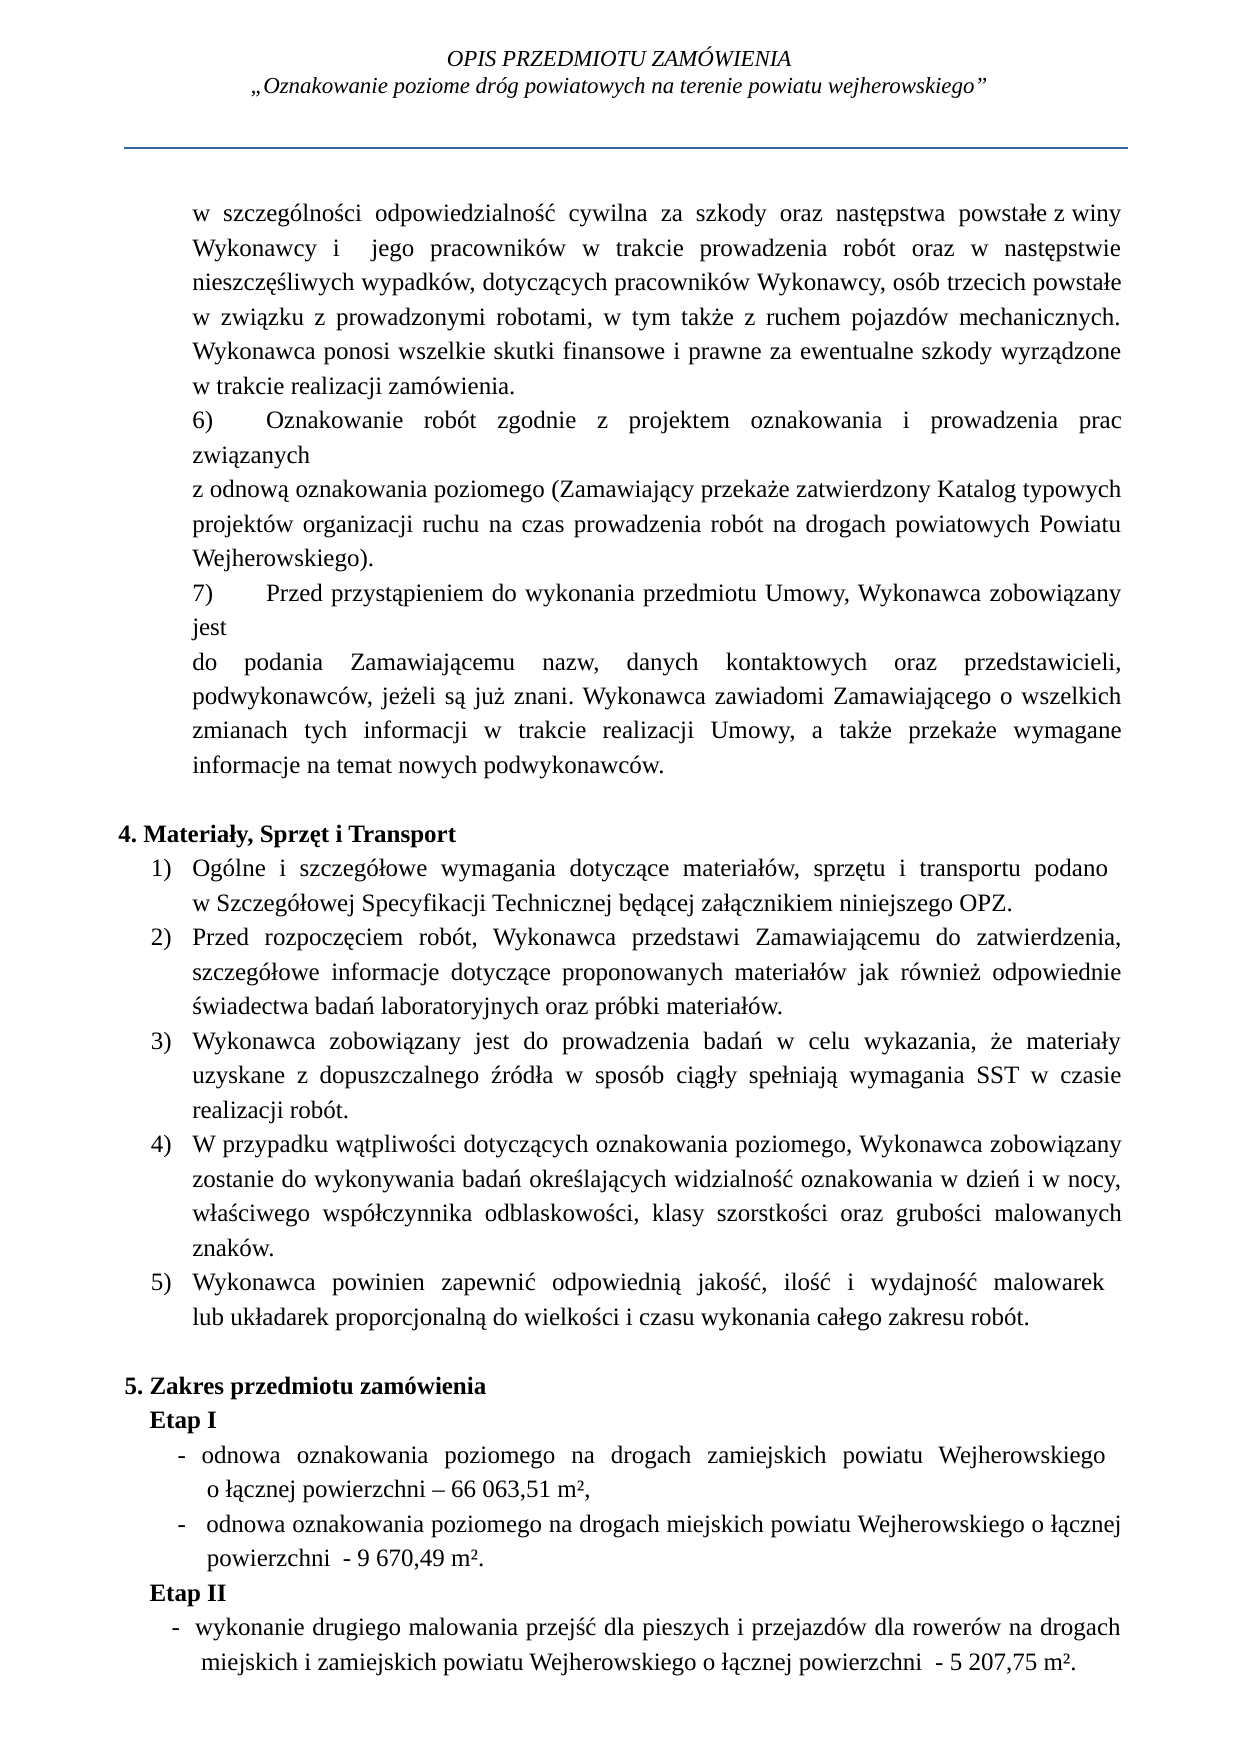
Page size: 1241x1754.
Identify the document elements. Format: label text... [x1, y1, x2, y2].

text - odnowa oznakowania poziomego na drogach miejskich powiatu Wejherowskiego o łącznej powierzchni - 9 670,49 m². [177, 1509, 1122, 1572]
list Przed przystąpieniem do wykonania przedmiotu Umowy, Wykonawca zobowiązany jest do podania Zamawiającemu nazw, danych kontaktowych oraz przedstawicieli, podwykonawców, jeżeli są już znani. Wykonawca zawiadomi Zamawiającego o wszelkich zmianach tych informacji w trakcie realizacji Umowy, a także przekaże wymagane informacje na temat nowych podwykonawców. [192, 578, 1122, 779]
text Etap I [118, 1405, 1122, 1434]
list Oznakowanie robót zgodnie z projektem oznakowania i prowadzenia prac związanych z odnową oznakowania poziomego (Zamawiający przekaże zatwierdzony Katalog typowych projektów organizacji ruchu na czas prowadzenia robót na drogach powiatowych Powiatu Wejherowskiego). [192, 405, 1122, 572]
list Wykonawca powinien zapewnić odpowiednią jakość, ilość i wydajność malowarek lub układarek proporcjonalną do wielkości i czasu wykonania całego zakresu robót. [151, 1267, 1122, 1331]
text 4. Materiały, Sprzęt i Transport [118, 819, 1122, 848]
list Wykonawca zobowiązany jest do prowadzenia badań w celu wykazania, że materiały uzyskane z dopuszczalnego źródła w sposób ciągły spełniają wymagania SST w czasie realizacji robót. [151, 1026, 1122, 1124]
text - wykonanie drugiego malowania przejść dla pieszych i przejazdów dla rowerów na drogach miejskich i zamiejskich powiatu Wejherowskiego o łącznej powierzchni - 5 207,75 m². [171, 1612, 1122, 1675]
text - odnowa oznakowania poziomego na drogach zamiejskich powiatu Wejherowskiego o łącznej powierzchni – 66 063,51 m², [177, 1440, 1122, 1503]
list Przed rozpoczęciem robót, Wykonawca przedstawi Zamawiającemu do zatwierdzenia, szczegółowe informacje dotyczące proponowanych materiałów jak również odpowiednie świadectwa badań laboratoryjnych oraz próbki materiałów. [151, 922, 1122, 1020]
text Etap II [118, 1578, 1122, 1606]
list w szczególności odpowiedzialność cywilna za szkody oraz następstwa powstałe z winy Wykonawcy i jego pracowników w trakcie prowadzenia robót oraz w następstwie nieszczęśliwych wypadków, dotyczących pracowników Wykonawcy, osób trzecich powstałe w związku z prowadzonymi robotami, w tym także z ruchem pojazdów mechanicznych. Wykonawca ponosi wszelkie skutki finansowe i prawne za ewentualne szkody wyrządzone w trakcie realizacji zamówienia. [192, 198, 1122, 399]
list W przypadku wątpliwości dotyczących oznakowania poziomego, Wykonawca zobowiązany zostanie do wykonywania badań określających widzialność oznakowania w dzień i w nocy, właściwego współczynnika odblaskowości, klasy szorstkości oraz grubości malowanych znaków. [151, 1129, 1122, 1262]
list Ogólne i szczegółowe wymagania dotyczące materiałów, sprzętu i transportu podano w Szczegółowej Specyfikacji Technicznej będącej załącznikiem niniejszego OPZ. [151, 853, 1122, 917]
text 5. Zakres przedmiotu zamówienia [118, 1371, 1122, 1399]
